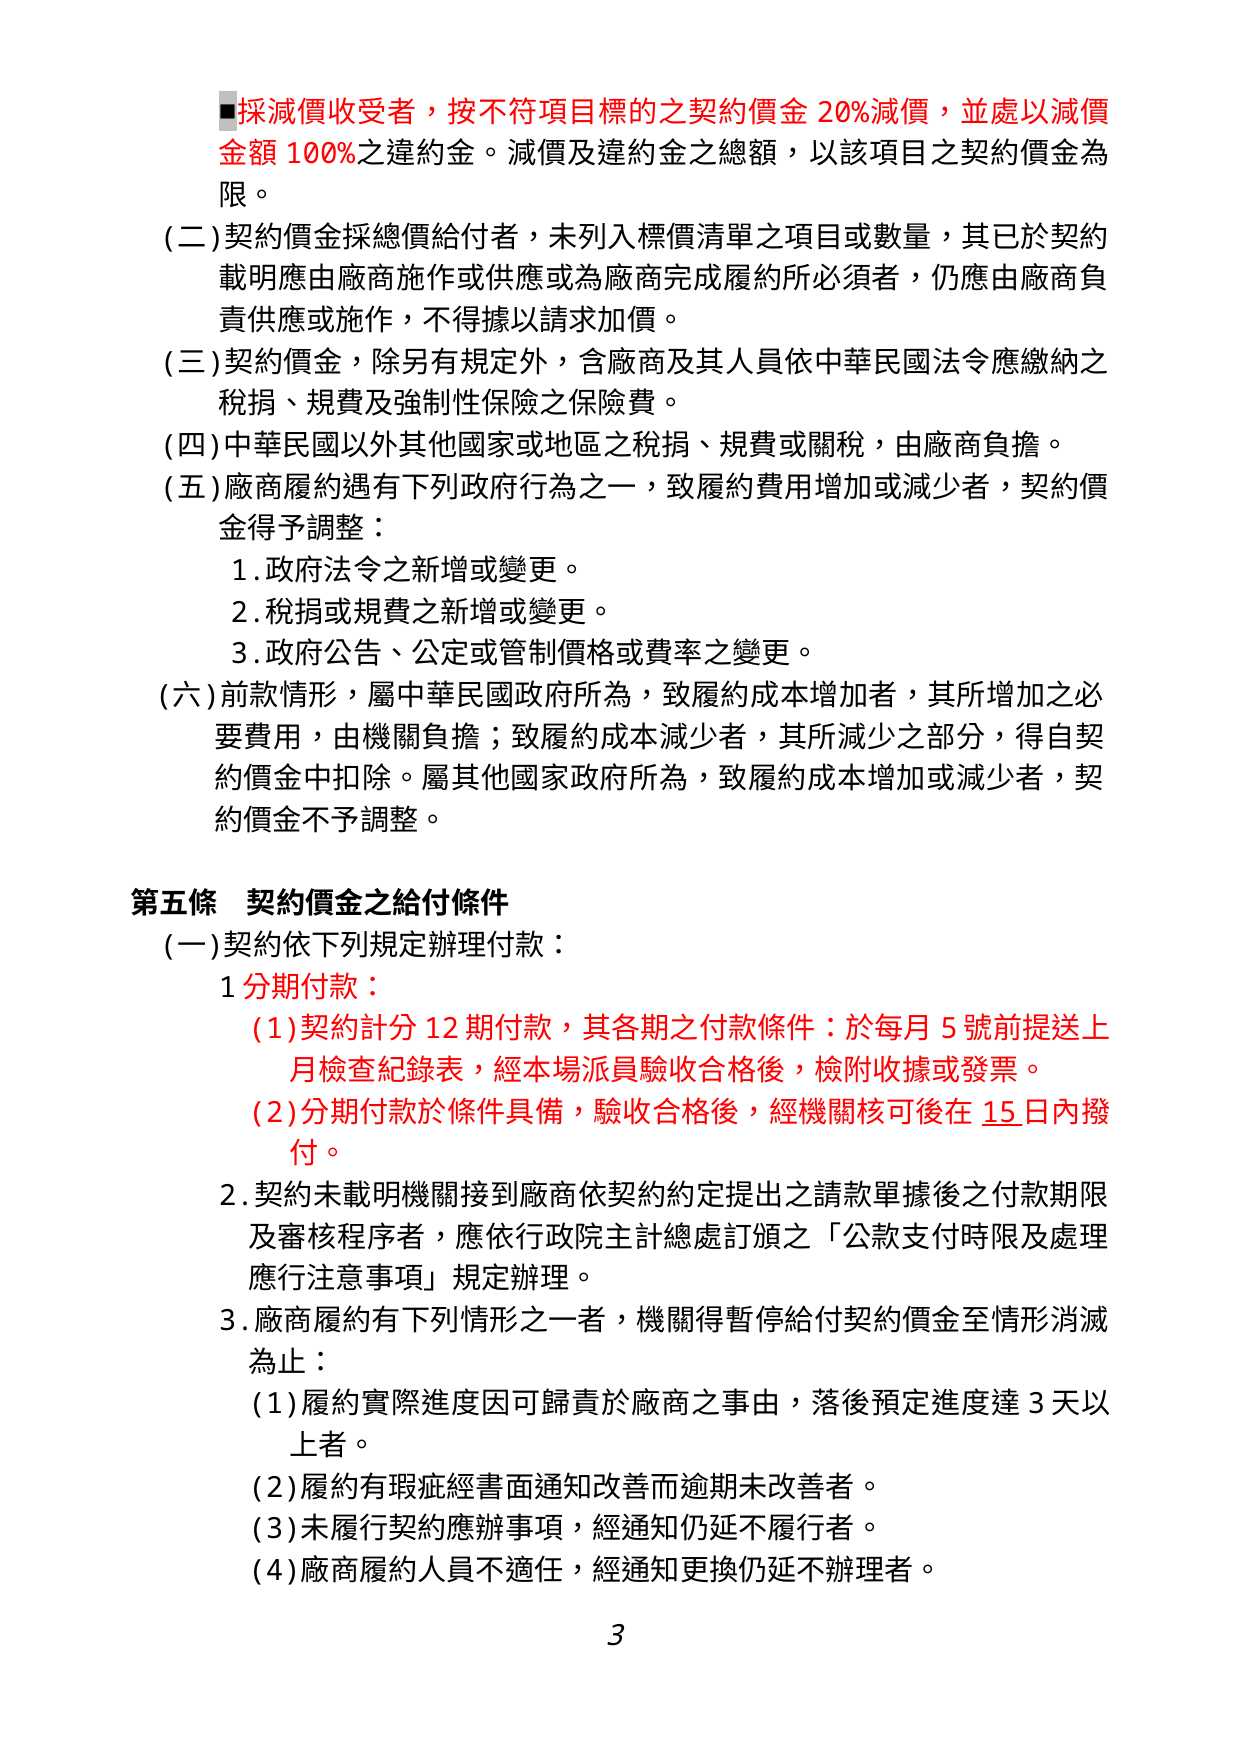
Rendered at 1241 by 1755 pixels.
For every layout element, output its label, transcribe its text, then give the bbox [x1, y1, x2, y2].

text ■採減價收受者，按不符項目標的之契約價金20%減價，並處以減價金額100%之違約金。減價及違約金之總額，以該項目之契約價金為限。 [218, 89, 1110, 214]
text 2.契約未載明機關接到廠商依契約約定提出之請款單據後之付款期限及審核程序者，應依行政院主計總處訂頒之「公款支付時限及處理應行注意事項」規定辦理。 [218, 1172, 1110, 1297]
text (4)廠商履約人員不適任，經通知更換仍延不辦理者。 [248, 1547, 1110, 1589]
text 3.政府公告、公定或管制價格或費率之變更。 [230, 630, 1104, 672]
text 1分期付款： [218, 964, 1110, 1005]
text (五)廠商履約遇有下列政府行為之一，致履約費用增加或減少者，契約價金得予調整： [159, 464, 1110, 547]
text (一)契約依下列規定辦理付款： [159, 922, 1110, 964]
text (1)履約實際進度因可歸責於廠商之事由，落後預定進度達3天以上者。 [248, 1380, 1110, 1464]
text (六)前款情形，屬中華民國政府所為，致履約成本增加者，其所增加之必要費用，由機關負擔；致履約成本減少者，其所減少之部分，得自契約價金中扣除。屬其他國家政府所為，致履約成本增加或減少者，契約價金不予調整。 [155, 672, 1104, 839]
text (四)中華民國以外其他國家或地區之稅捐、規費或關稅，由廠商負擔。 [159, 422, 1110, 464]
text (1)契約計分12期付款，其各期之付款條件：於每月5號前提送上月檢查紀錄表，經本場派員驗收合格後，檢附收據或發票。 [248, 1005, 1110, 1089]
text (2)分期付款於條件具備，驗收合格後，經機關核可後在15日內撥付。 [248, 1089, 1110, 1172]
text (2)履約有瑕疵經書面通知改善而逾期未改善者。 [248, 1464, 1110, 1505]
text 1.政府法令之新增或變更。 [230, 547, 1104, 589]
text 3.廠商履約有下列情形之一者，機關得暫停給付契約價金至情形消滅為止： [218, 1297, 1110, 1380]
text 2.稅捐或規費之新增或變更。 [230, 589, 1104, 630]
text (三)契約價金，除另有規定外，含廠商及其人員依中華民國法令應繳納之稅捐、規費及強制性保險之保險費。 [159, 339, 1110, 422]
text 第五條 契約價金之給付條件 [130, 880, 1110, 922]
text (二)契約價金採總價給付者，未列入標價清單之項目或數量，其已於契約載明應由廠商施作或供應或為廠商完成履約所必須者，仍應由廠商負責供應或施作，不得據以請求加價。 [159, 214, 1110, 339]
text (3)未履行契約應辦事項，經通知仍延不履行者。 [248, 1505, 1110, 1547]
